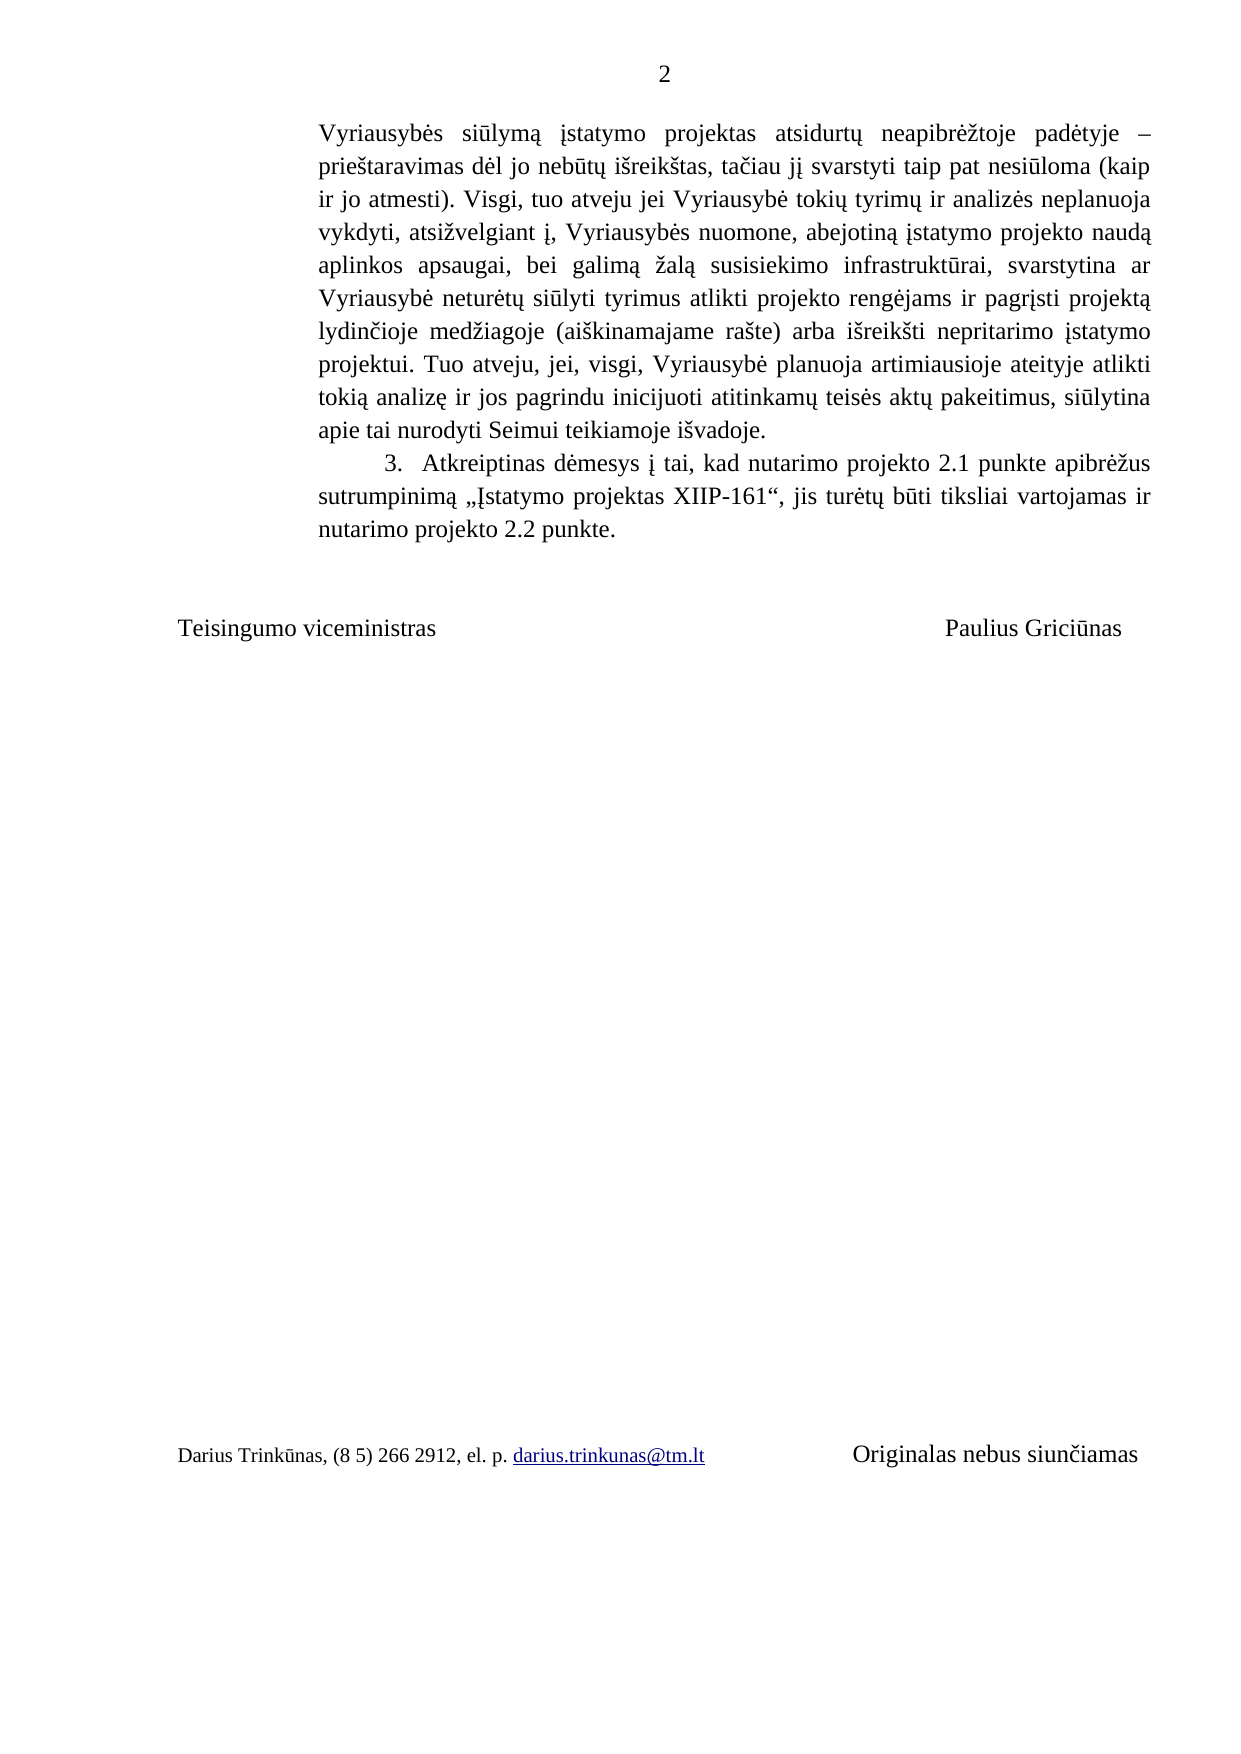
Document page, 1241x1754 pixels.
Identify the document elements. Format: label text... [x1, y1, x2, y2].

list Atkreiptinas dėmesys į tai, kad nutarimo projekto 2.1 punkte apibrėžus sutrumpinimą „Įstatymo projektas XIIP-161“, jis turėtų būti tiksliai vartojamas ir nutarimo projekto 2.2 punkte. [281, 448, 1152, 543]
text Darius Trinkūnas, (8 5) 266 2912, el. p. darius.trinkunas@tm.lt Originalas nebus siunčiamas [177, 1439, 1152, 1468]
list Vyriausybės siūlymą įstatymo projektas atsidurtų neapibrėžtoje padėtyje – prieštaravimas dėl jo nebūtų išreikštas, tačiau jį svarstyti taip pat nesiūloma (kaip ir jo atmesti). Visgi, tuo atveju jei Vyriausybė tokių tyrimų ir analizės neplanuoja vykdyti, atsižvelgiant į, Vyriausybės nuomone, abejotiną įstatymo projekto naudą aplinkos apsaugai, bei galimą žalą susisiekimo infrastruktūrai, svarstytina ar Vyriausybė neturėtų siūlyti tyrimus atlikti projekto rengėjams ir pagrįsti projektą lydinčioje medžiagoje (aiškinamajame rašte) arba išreikšti nepritarimo įstatymo projektui. Tuo atveju, jei, visgi, Vyriausybė planuoja artimiausioje ateityje atlikti tokią analizę ir jos pagrindu inicijuoti atitinkamų teisės aktų pakeitimus, siūlytina apie tai nurodyti Seimui teikiamoje išvadoje. [281, 118, 1152, 444]
text Teisingumo viceministras Paulius Griciūnas [177, 613, 1152, 642]
